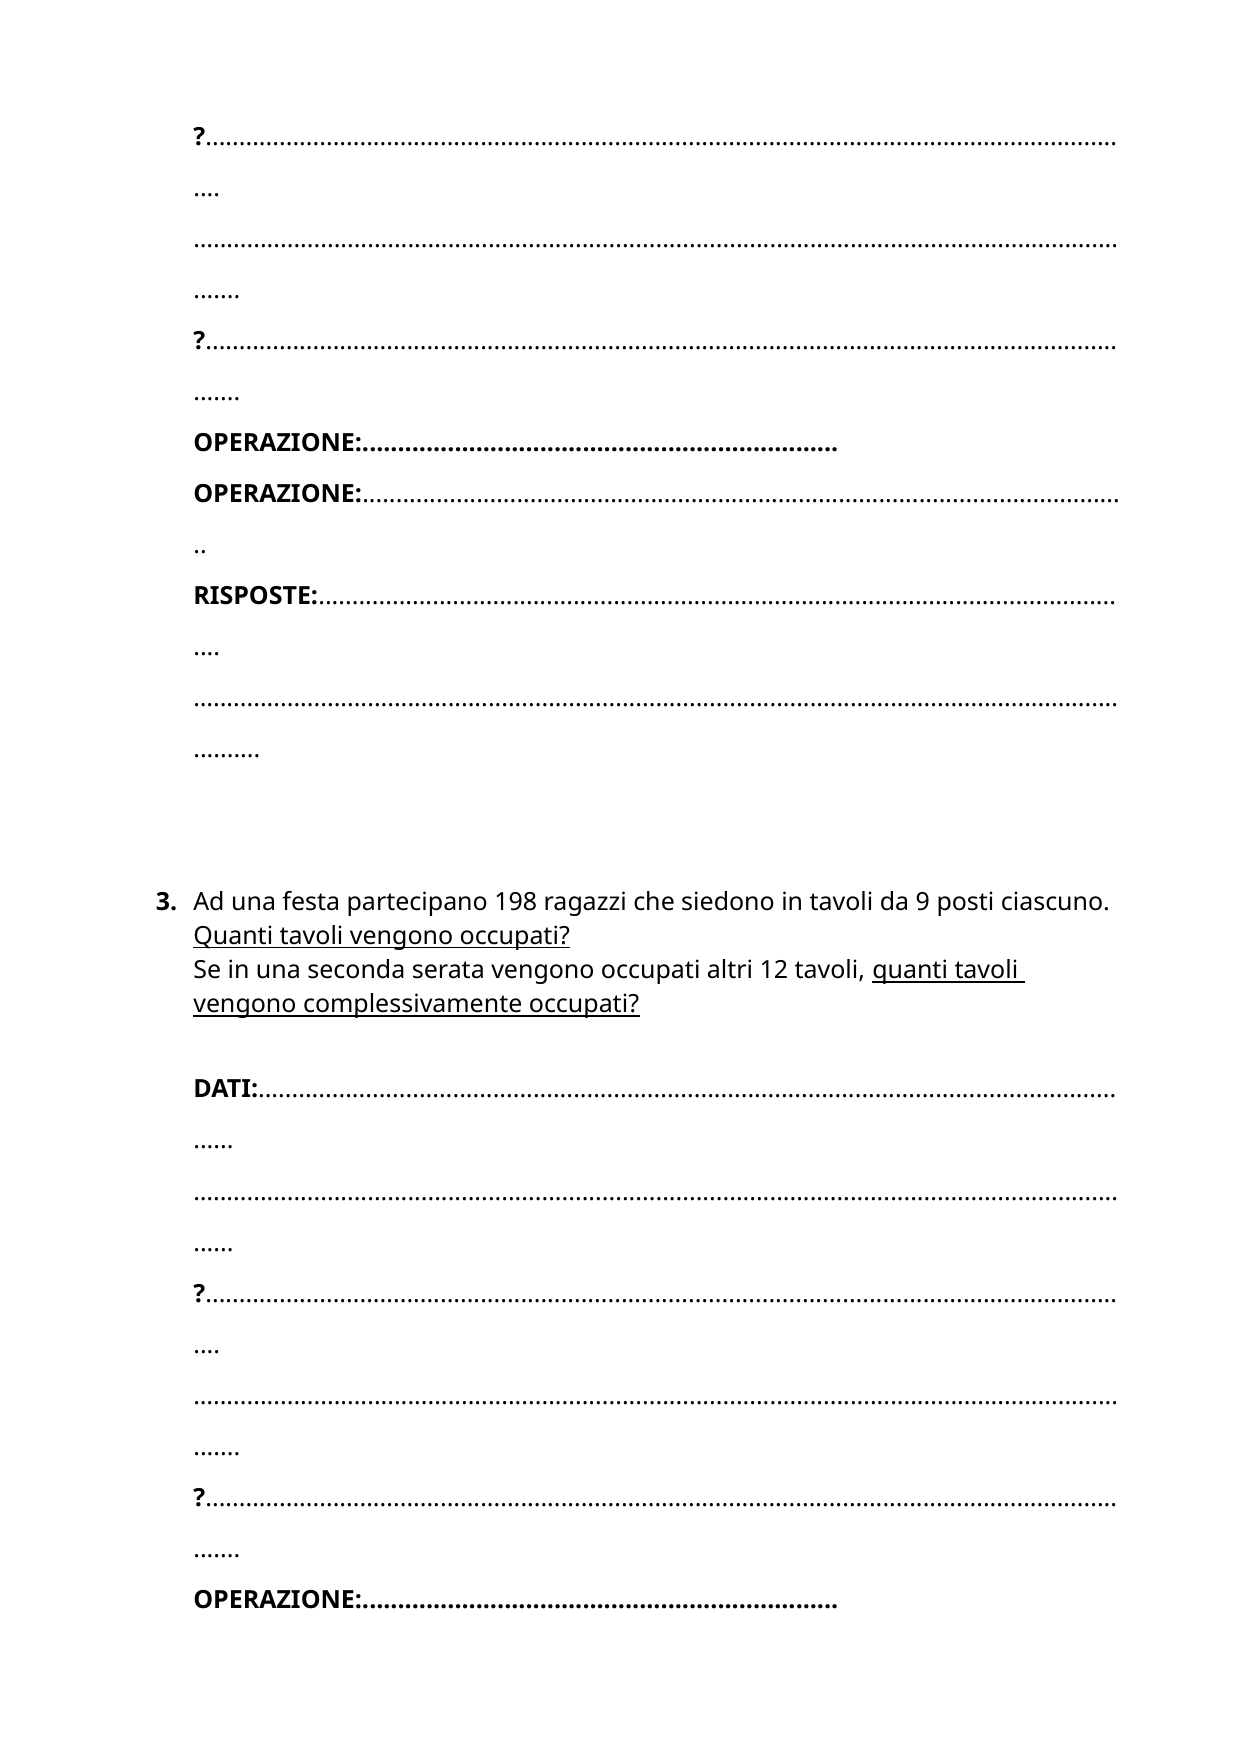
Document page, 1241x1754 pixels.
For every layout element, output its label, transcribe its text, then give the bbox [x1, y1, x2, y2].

list Ad una festa partecipano 198 ragazzi che siedono in tavoli da 9 posti ciascuno. [156, 884, 1122, 918]
list OPERAZIONE:................................................................... [156, 424, 1122, 458]
list ….............................................................................................................................................. [156, 220, 1122, 305]
list ….............................................................................................................................................. [156, 1377, 1122, 1462]
list RISPOSTE:........................................................................................................................... [156, 577, 1122, 663]
list ?............................................................................................................................................... [156, 322, 1122, 407]
list Se in una seconda serata vengono occupati altri 12 tavoli, quanti tavoli vengono complessivamente occupati? [156, 952, 1122, 1020]
list OPERAZIONE:................................................................................................................... [156, 475, 1122, 561]
list OPERAZIONE:................................................................... [156, 1581, 1122, 1616]
list ?............................................................................................................................................... [156, 1479, 1122, 1564]
list ?............................................................................................................................................ [156, 118, 1122, 203]
list DATI:......................................................................................................................................…............................................................................................................................................. [156, 1071, 1122, 1258]
list …................................................................................................................................................. [156, 679, 1122, 765]
list ?............................................................................................................................................ [156, 1275, 1122, 1360]
list Quanti tavoli vengono occupati? [156, 918, 1122, 952]
